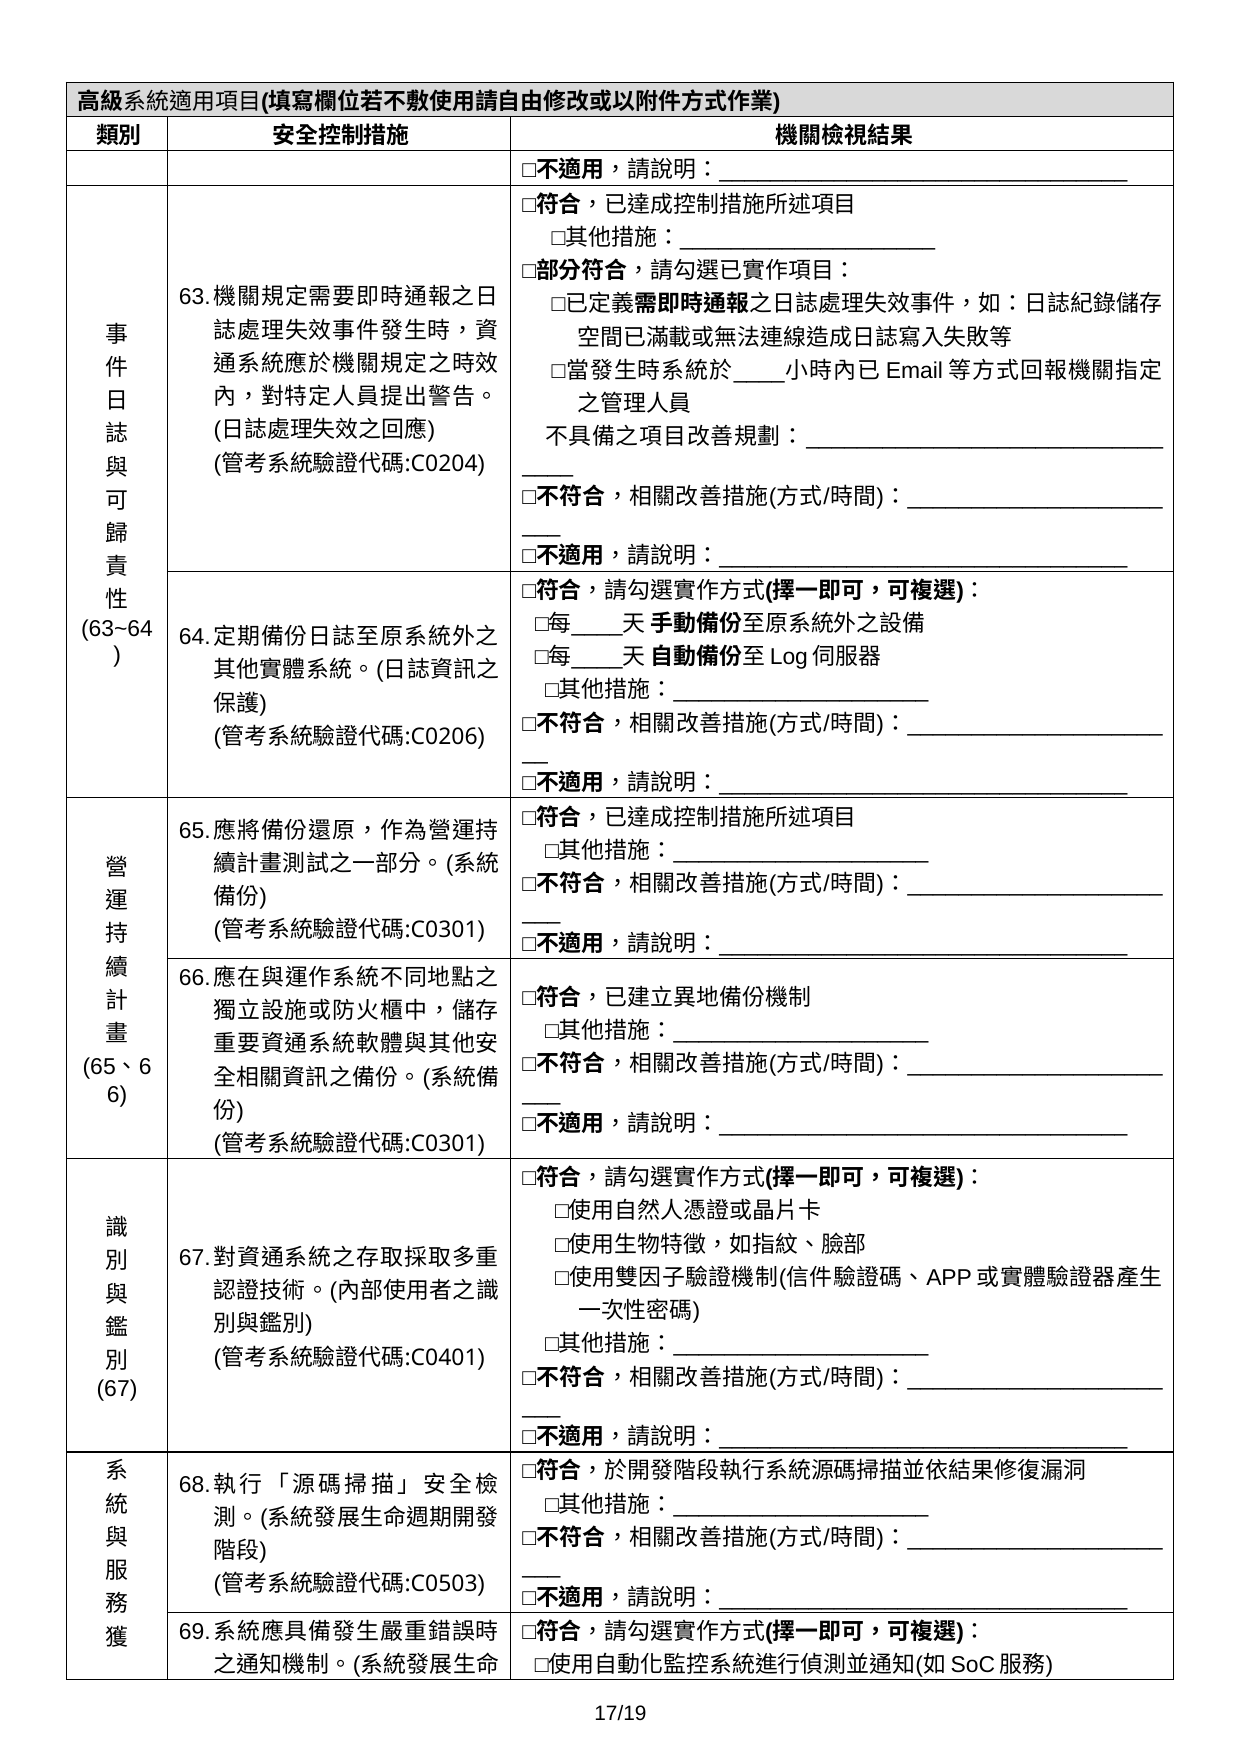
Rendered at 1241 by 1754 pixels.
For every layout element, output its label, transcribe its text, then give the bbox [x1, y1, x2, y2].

table_cell 機關檢視結果 [511, 117, 1173, 150]
table_cell 對資通系統之存取採取多重認證技術。(內部使用者之識別與鑑別) (管考系統驗證代碼:C0401) [168, 1159, 510, 1451]
table_cell □符合，已建立異地備份機制 □其他措施：____________________ □不符合，相關改善措施(方式/時間)：_______________________ □不適用，請說明：________________________________ [511, 959, 1173, 1158]
table_cell □符合，已達成控制措施所述項目 □其他措施：____________________ □不符合，相關改善措施(方式/時間)：_______________________ □不適用，請說明：________________________________ [511, 798, 1173, 958]
table_cell 系統應具備發生嚴重錯誤時之通知機制。(系統發展生命 [168, 1613, 510, 1679]
table_cell 機關規定需要即時通報之日誌處理失效事件發生時，資通系統應於機關規定之時效內，對特定人員提出警告。(日誌處理失效之回應) (管考系統驗證代碼:C0204) [168, 186, 510, 571]
table_cell □不適用，請說明：________________________________ [511, 151, 1173, 184]
table_cell □符合，請勾選實作方式(擇一即可，可複選)： □每____天 手動備份至原系統外之設備 □每____天 自動備份至Log伺服器 □其他措施：____________________ □不符合，相關改善措施(方式/時間)：______________________ □不適用，請說明：________________________________ [511, 572, 1173, 797]
table_cell □符合，請勾選實作方式(擇一即可，可複選)： □使用自然人憑證或晶片卡 □使用生物特徵，如指紋、臉部 □使用雙因子驗證機制(信件驗證碼、APP或實體驗證器產生一次性密碼) □其他措施：____________________ □不符合，相關改善措施(方式/時間)：_______________________ □不適用，請說明：________________________________ [511, 1159, 1173, 1451]
table_cell 系 統 與 服 務 獲 [67, 1453, 167, 1679]
table_cell 營 運 持 續 計 畫 (65、66) [67, 798, 167, 1158]
table_cell [168, 151, 510, 184]
table_cell 定期備份日誌至原系統外之其他實體系統。(日誌資訊之保護) (管考系統驗證代碼:C0206) [168, 572, 510, 797]
table_cell 事 件 日 誌 與 可 歸 責 性 (63~64) [67, 186, 167, 797]
table_header 高級系統適用項目(填寫欄位若不敷使用請自由修改或以附件方式作業) [67, 83, 1173, 116]
table_cell 安全控制措施 [168, 117, 510, 150]
table_cell 應在與運作系統不同地點之獨立設施或防火櫃中，儲存重要資通系統軟體與其他安全相關資訊之備份。(系統備份) (管考系統驗證代碼:C0301) [168, 959, 510, 1158]
table_cell □符合，已達成控制措施所述項目 □其他措施：____________________ □部分符合，請勾選已實作項目： □已定義需即時通報之日誌處理失效事件，如：日誌紀錄儲存空間已滿載或無法連線造成日誌寫入失敗等 □當發生時系統於____小時內已Email等方式回報機關指定之管理人員 不具備之項目改善規劃：________________________________ □不符合，相關改善措施(方式/時間)：_______________________ □不適用，請說明：________________________________ [511, 186, 1173, 571]
table_cell 識 別 與 鑑 別 (67) [67, 1159, 167, 1451]
table_cell □符合，請勾選實作方式(擇一即可，可複選)： □使用自動化監控系統進行偵測並通知(如SoC服務) [511, 1613, 1173, 1679]
table_cell 應將備份還原，作為營運持續計畫測試之一部分。(系統備份) (管考系統驗證代碼:C0301) [168, 798, 510, 958]
table_cell 執行「源碼掃描」安全檢測。(系統發展生命週期開發階段) (管考系統驗證代碼:C0503) [168, 1453, 510, 1612]
table_cell [67, 151, 167, 184]
table_cell □符合，於開發階段執行系統源碼掃描並依結果修復漏洞 □其他措施：____________________ □不符合，相關改善措施(方式/時間)：_______________________ □不適用，請說明：________________________________ [511, 1453, 1173, 1612]
table_cell 類別 [67, 117, 167, 150]
